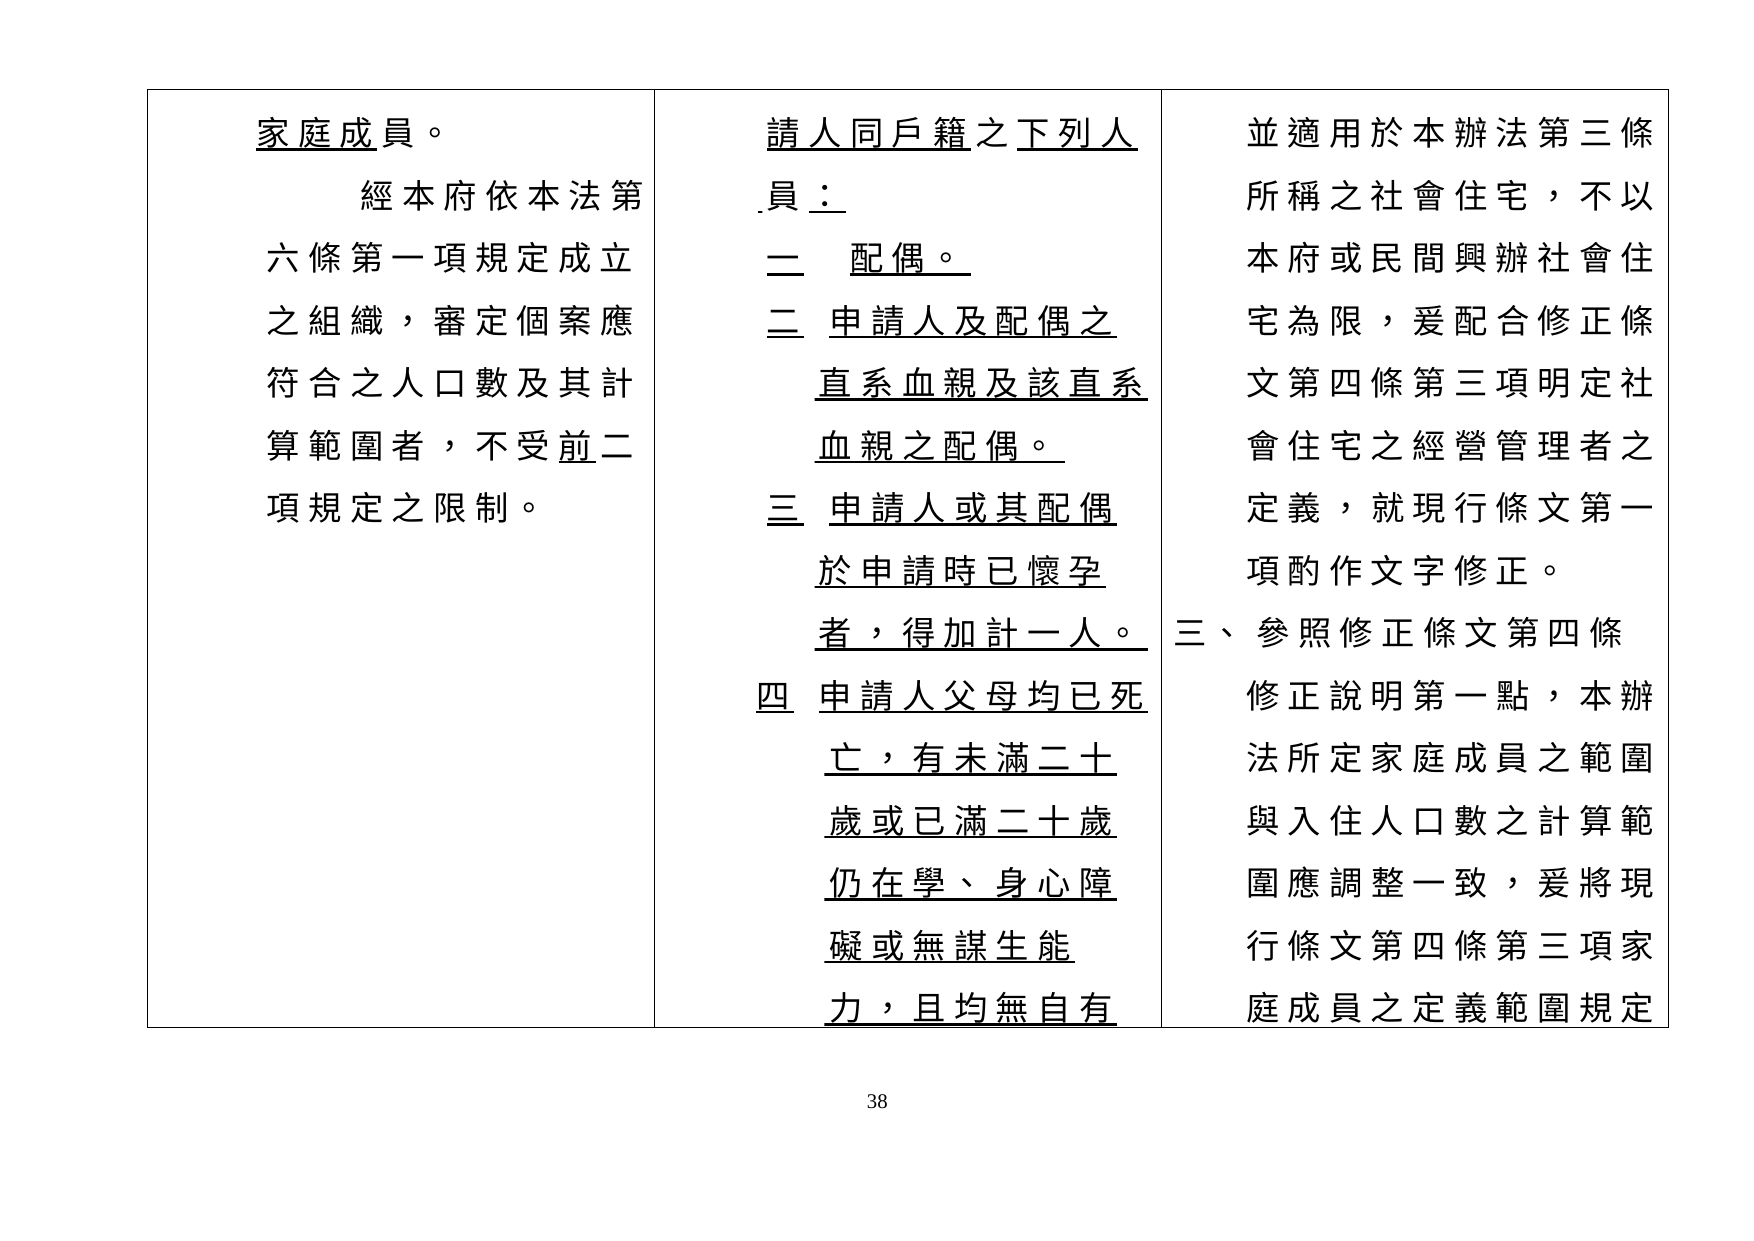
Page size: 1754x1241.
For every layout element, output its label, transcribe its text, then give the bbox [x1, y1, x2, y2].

table_cell 請人同戶籍之下列人員： 一 配偶。 二 申請人及配偶之直系血親及該直系血親之配偶。 三 申請人或其配偶於申請時已懷孕者，得加計一人。 四 申請人父母均已死亡，有未滿二十歲或已滿二十歲仍在學、身心障礙或無謀生能力，且均無自有 [655, 90, 1161, 1027]
table_cell 家庭成員。 經本府依本法第六條第一項規定成立之組織，審定個案應符合之人口數及其計算範圍者，不受前二項規定之限制。 [148, 90, 654, 1027]
table_cell 並適用於本辦法第三條所稱之社會住宅，不以本府或民間興辦社會住宅為限，爰配合修正條文第四條第三項明定社會住宅之經營管理者之定義，就現行條文第一項酌作文字修正。 三、參照修正條文第四條修正說明第一點，本辦法所定家庭成員之範圍與入住人口數之計算範圍應調整一致，爰將現行條文第四條第三項家庭成員之定義範圍規定 [1162, 90, 1668, 1027]
